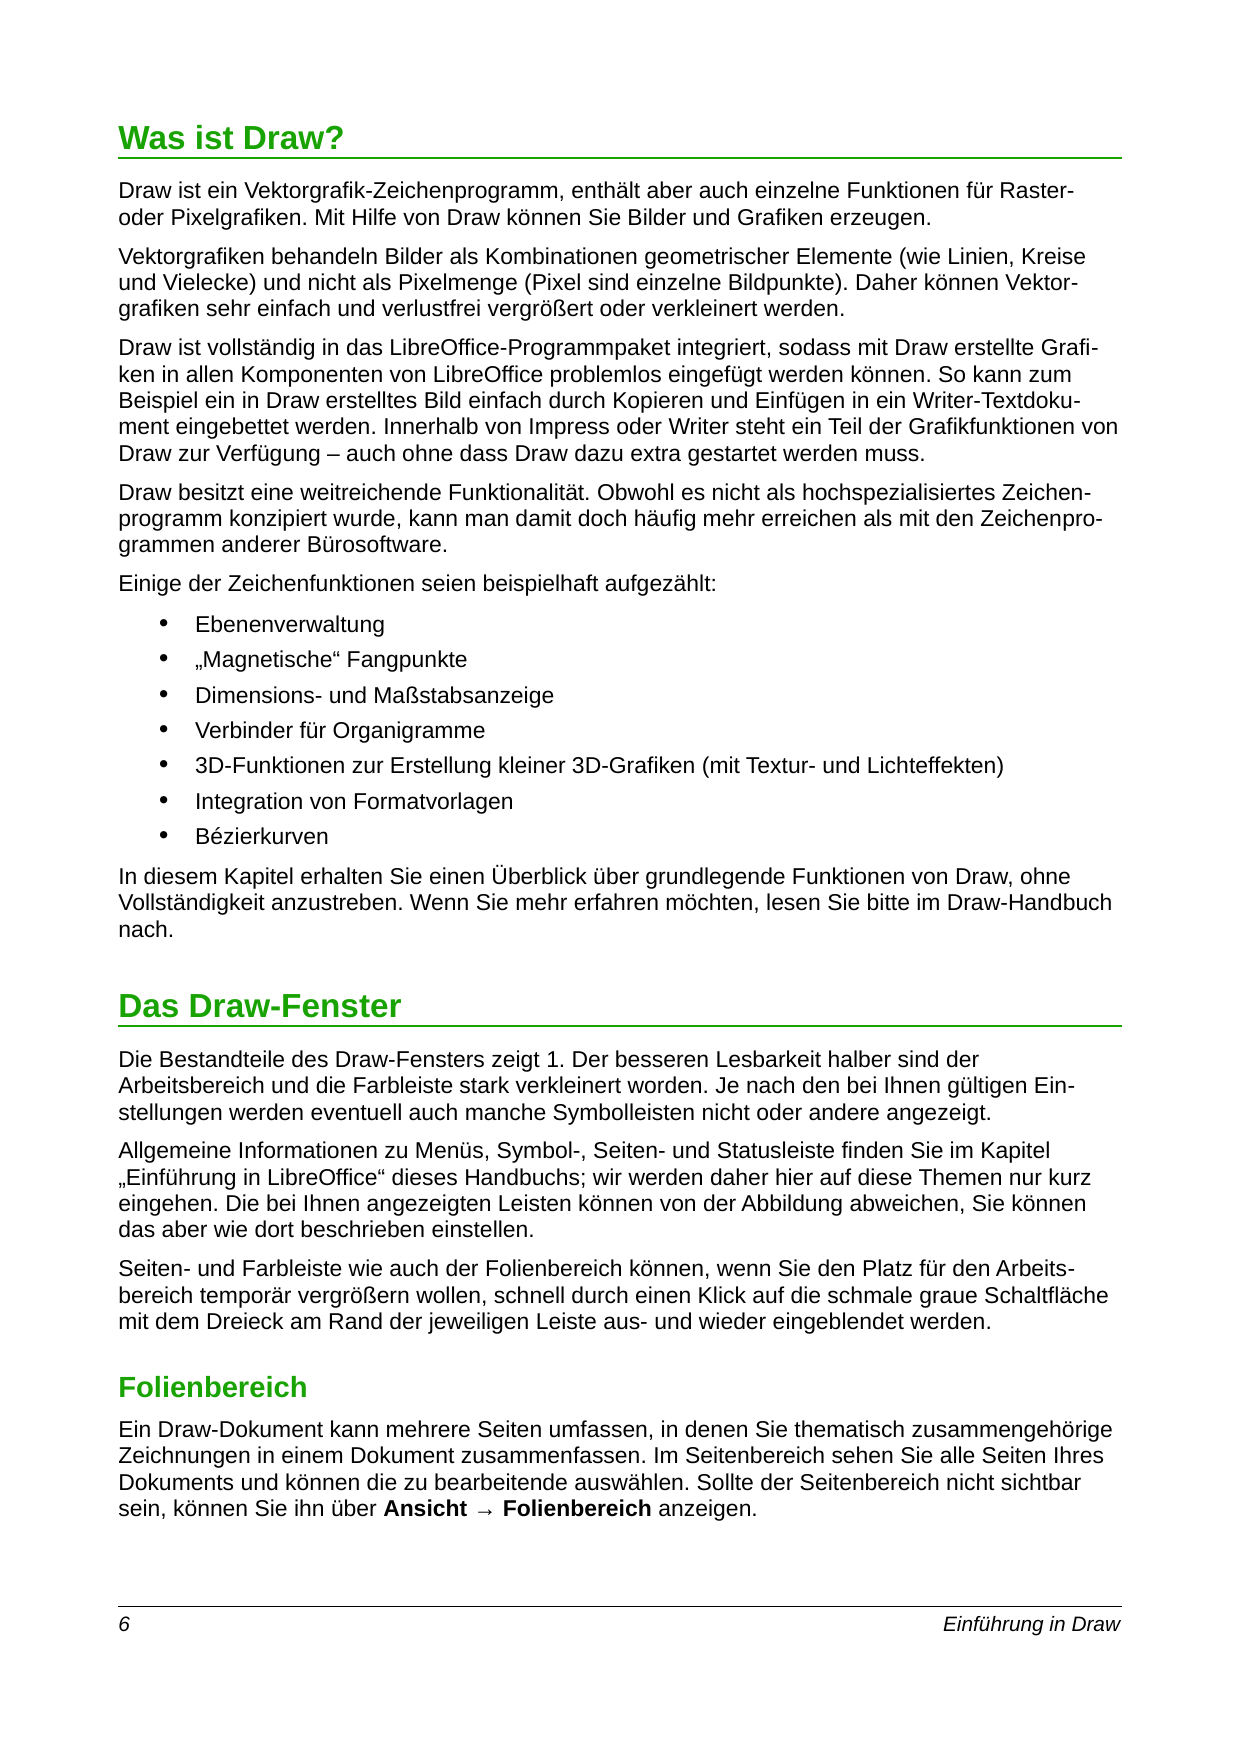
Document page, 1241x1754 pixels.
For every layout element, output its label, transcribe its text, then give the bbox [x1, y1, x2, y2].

list 3D-Funktionen zur Erstellung kleiner 3D-Grafiken (mit Textur- und Lichteffekten) [156, 751, 1122, 780]
text Einige der Zeichenfunktionen seien beispielhaft aufgezählt: [118, 570, 1122, 596]
list Dimensions- und Maßstabsanzeige [156, 680, 1122, 709]
text Draw besitzt eine weitreichende Funktionalität. Obwohl es nicht als hochspezialisiertes Zeichen­programm konzipiert wurde, kann man damit doch häufig mehr erreichen als mit den Zeichen­pro­grammen anderer Bürosoftware. [118, 478, 1122, 558]
text Die Bestandteile des Draw-Fensters zeigt Abbildung 1. Der besseren Lesbarkeit halber sind der Arbeitsbereich und die Farbleiste stark verkleinert worden. Je nach den bei Ihnen gültigen Ein­stellungen werden eventuell auch manche Symbolleisten nicht oder andere angezeigt. [118, 1046, 1122, 1125]
subtitle Das Draw-Fenster [118, 986, 1122, 1025]
subtitle Folienbereich [118, 1370, 1122, 1403]
list Bézierkurven [156, 821, 1122, 851]
text Vektorgrafiken behandeln Bilder als Kombinationen geometrischer Elemente (wie Linien, Kreise und Vielecke) und nicht als Pixelmenge (Pixel sind einzelne Bildpunkte). Daher können Vektor­grafiken sehr einfach und verlustfrei vergrößert oder verkleinert werden. [118, 243, 1122, 322]
text Allgemeine Informationen zu Menüs, Symbol-, Seiten- und Statusleiste finden Sie im Kapitel „Einführung in LibreOffice“ dieses Handbuchs; wir werden daher hier auf diese Themen nur kurz eingehen. Die bei Ihnen angezeigten Leisten können von der Abbildung abweichen, Sie können das aber wie dort beschrieben einstellen. [118, 1137, 1122, 1243]
text Draw ist ein Vektorgrafik-Zeichenprogramm, enthält aber auch einzelne Funktionen für Raster- oder Pixelgrafiken. Mit Hilfe von Draw können Sie Bilder und Grafiken erzeugen. [118, 177, 1122, 230]
text In diesem Kapitel erhalten Sie einen Überblick über grundlegende Funktionen von Draw, ohne Vollständigkeit anzustreben. Wenn Sie mehr erfahren möchten, lesen Sie bitte im Draw-Handbuch nach. [118, 863, 1122, 942]
subtitle Was ist Draw? [118, 118, 1122, 157]
list Integration von Formatvorlagen [156, 786, 1122, 815]
list Verbinder für Organigramme [156, 715, 1122, 744]
text Seiten- und Farbleiste wie auch der Folienbereich können, wenn Sie den Platz für den Arbeits­bereich temporär vergrößern wollen, schnell durch einen Klick auf die schmale graue Schaltfläche mit dem Dreieck am Rand der jeweiligen Leiste aus- und wieder eingeblendet werden. [118, 1255, 1122, 1334]
text Draw ist vollständig in das LibreOffice-Programmpaket integriert, sodass mit Draw erstellte Grafi­ken in allen Komponenten von LibreOffice problemlos eingefügt werden können. So kann zum Beispiel ein in Draw erstelltes Bild einfach durch Kopieren und Einfügen in ein Writer-Textdoku­ment eingebettet werden. Innerhalb von Impress oder Writer steht ein Teil der Grafikfunktionen von Draw zur Verfügung – auch ohne dass Draw dazu extra gestartet werden muss. [118, 334, 1122, 466]
list Ebenenverwaltung [156, 609, 1122, 638]
list „Magnetische“ Fangpunkte [156, 644, 1122, 673]
